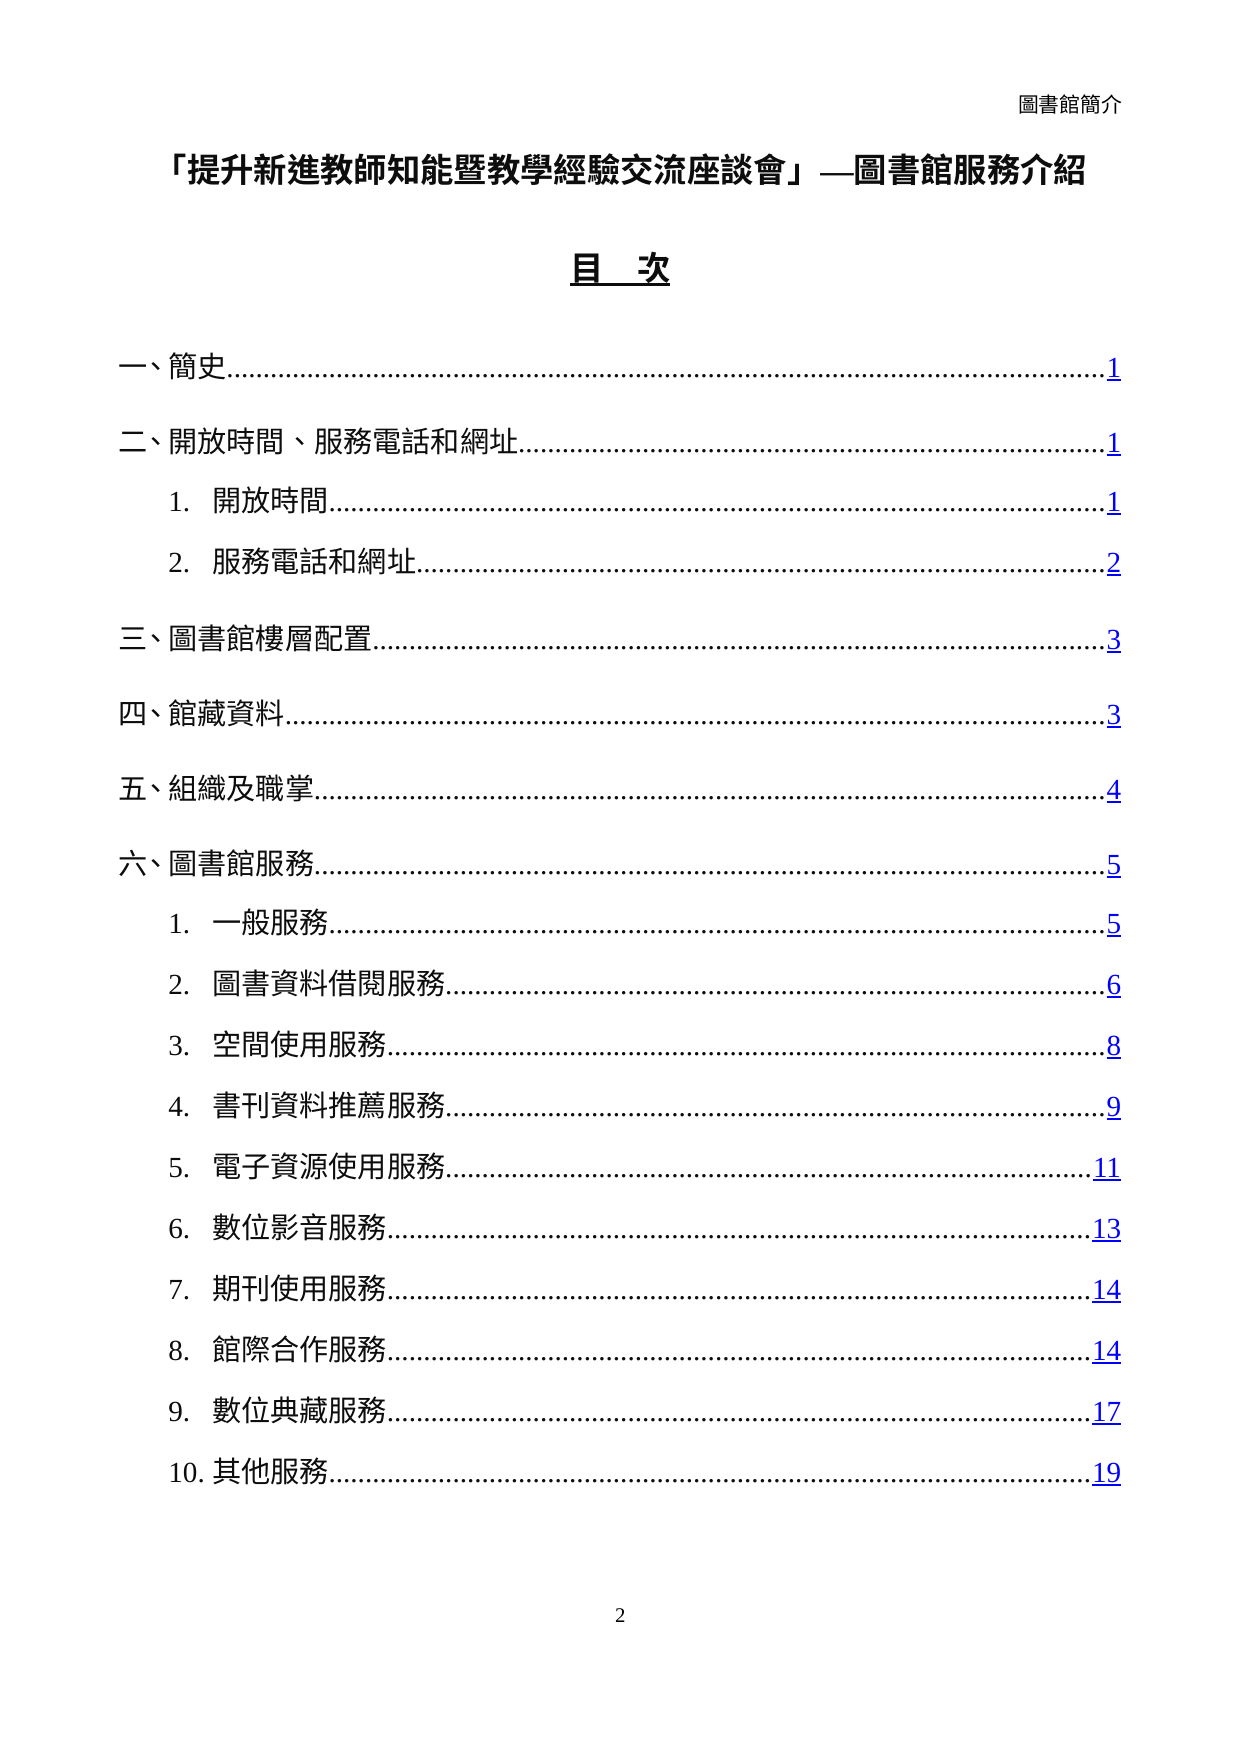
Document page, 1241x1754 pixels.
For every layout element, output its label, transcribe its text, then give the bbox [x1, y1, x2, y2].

text 目 次 [118, 242, 1122, 290]
text 一、 簡史 1 [118, 327, 1122, 402]
text 1. 一般服務 5 [168, 899, 1122, 942]
text 四、 館藏資料 3 [118, 674, 1122, 749]
text 三、 圖書館樓層配置 3 [118, 599, 1122, 674]
text 「提升新進教師知能暨教學經驗交流座談會」—圖書館服務介紹 [118, 130, 1122, 205]
text 2. 圖書資料借閱服務 6 [168, 960, 1122, 1003]
text 2. 服務電話和網址 2 [168, 538, 1122, 581]
text 5. 電子資源使用服務 11 [168, 1143, 1122, 1186]
text 10. 其他服務 19 [168, 1449, 1122, 1491]
text 3. 空間使用服務 8 [168, 1021, 1122, 1064]
text 4. 書刊資料推薦服務 9 [168, 1082, 1122, 1125]
text 1. 開放時間 1 [168, 477, 1122, 519]
text 6. 數位影音服務 13 [168, 1204, 1122, 1247]
text 9. 數位典藏服務 17 [168, 1388, 1122, 1430]
text 7. 期刊使用服務 14 [168, 1266, 1122, 1308]
text 六、 圖書館服務 5 [118, 824, 1122, 899]
text 8. 館際合作服務 14 [168, 1327, 1122, 1369]
text 五、 組織及職掌 4 [118, 749, 1122, 824]
text 二、 開放時間、服務電話和網址 1 [118, 402, 1122, 477]
